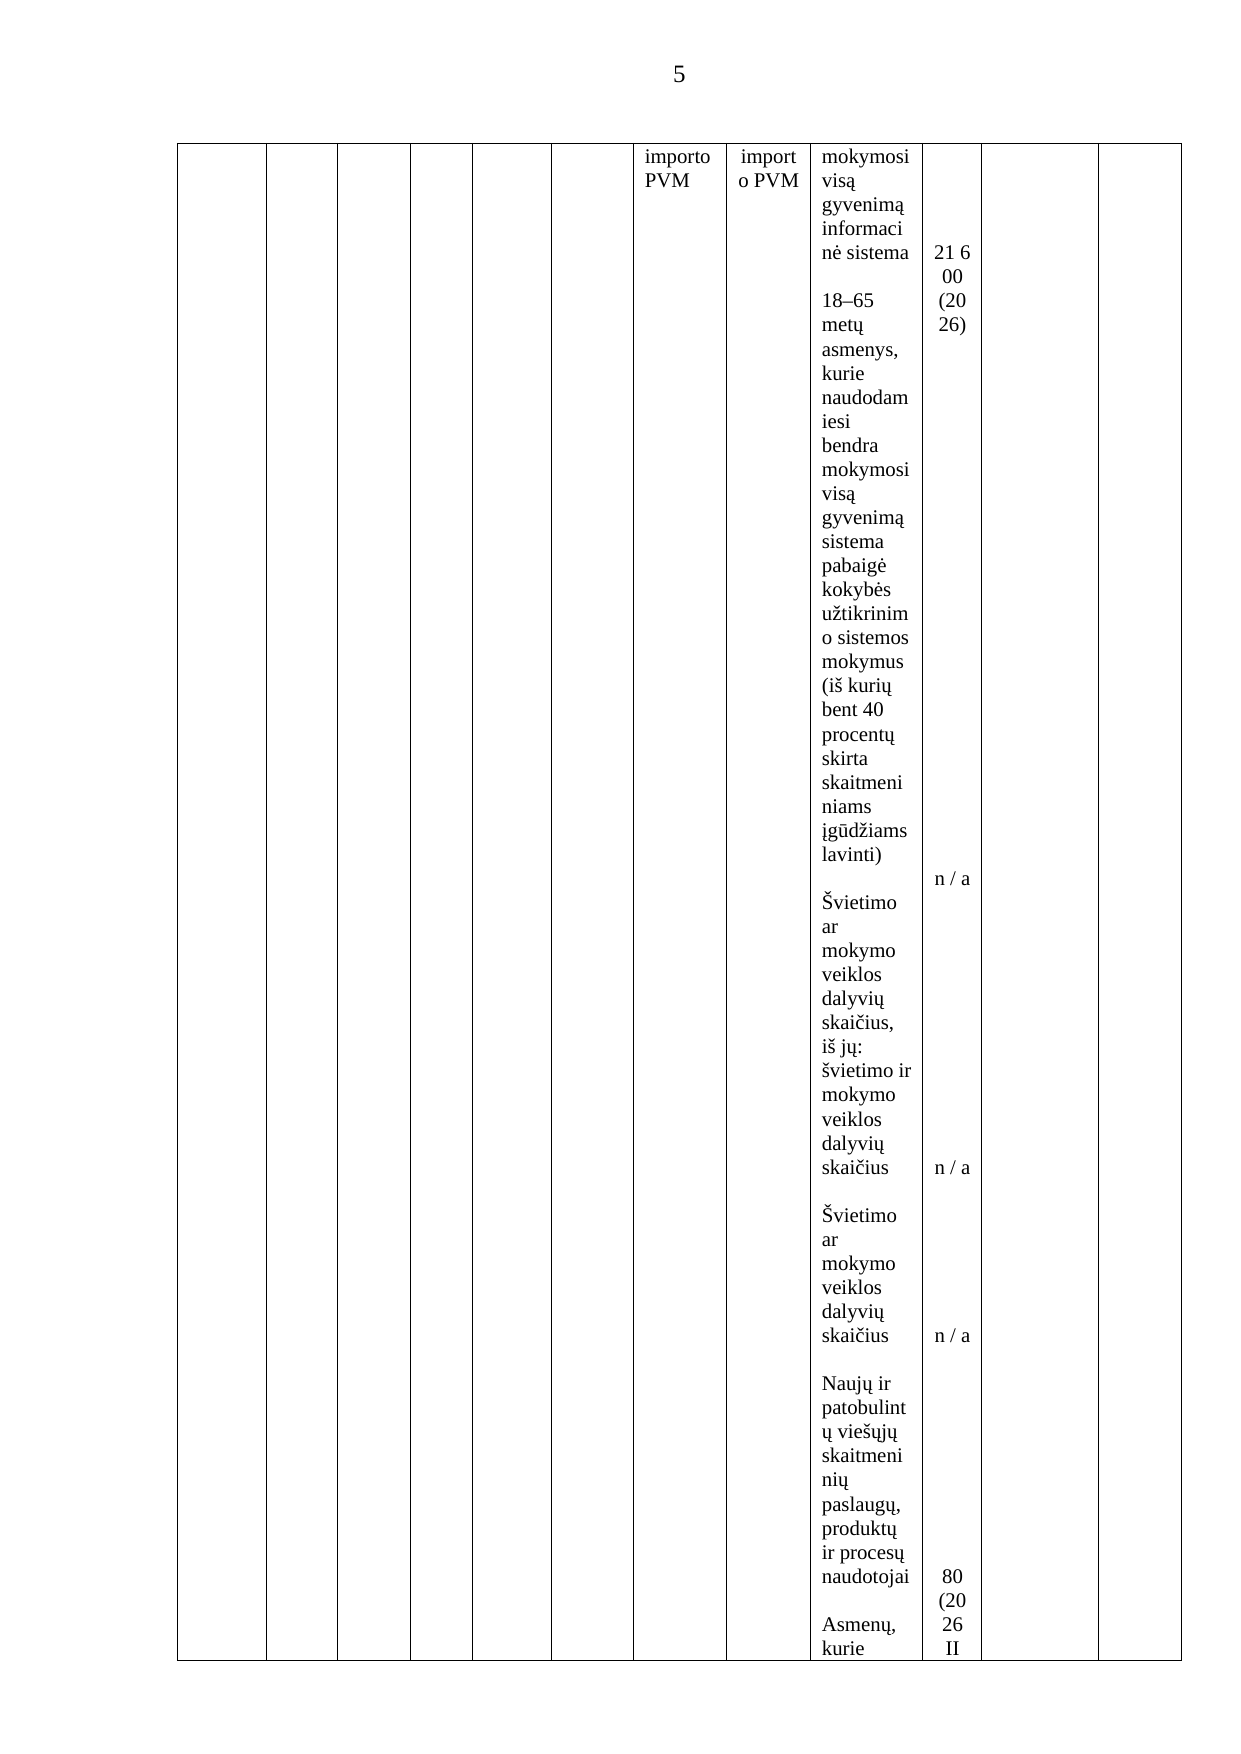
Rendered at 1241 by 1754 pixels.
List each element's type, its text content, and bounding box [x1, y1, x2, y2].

table_cell mokymosi visą gyvenimą informacinė sistema 18–65 metų asmenys, kurie naudodamiesi bendra mokymosi visą gyvenimą sistema pabaigė kokybės užtikrinimo sistemos mokymus (iš kurių bent 40 procentų skirta skaitmeniniams įgūdžiams lavinti) Švietimo ar mokymo veiklos dalyvių skaičius, iš jų: švietimo ir mokymo veiklos dalyvių skaičius Švietimo ar mokymo veiklos dalyvių skaičius Naujų ir patobulintų viešųjų skaitmeninių paslaugų, produktų ir procesų naudotojai Asmenų, kurie [811, 144, 922, 1660]
table_cell [267, 144, 337, 1660]
table_cell [338, 144, 410, 1660]
table_cell [178, 144, 266, 1660]
table_cell [411, 144, 472, 1660]
table_cell [1099, 144, 1181, 1660]
table_cell [473, 144, 551, 1660]
table_cell [552, 144, 633, 1660]
table_cell 21 600 (2026) n / a n / a n / a 80 (2026 II [923, 144, 981, 1660]
table_cell importo PVM [634, 144, 726, 1660]
table_cell importo PVM [727, 144, 810, 1660]
table_cell [982, 144, 1098, 1660]
